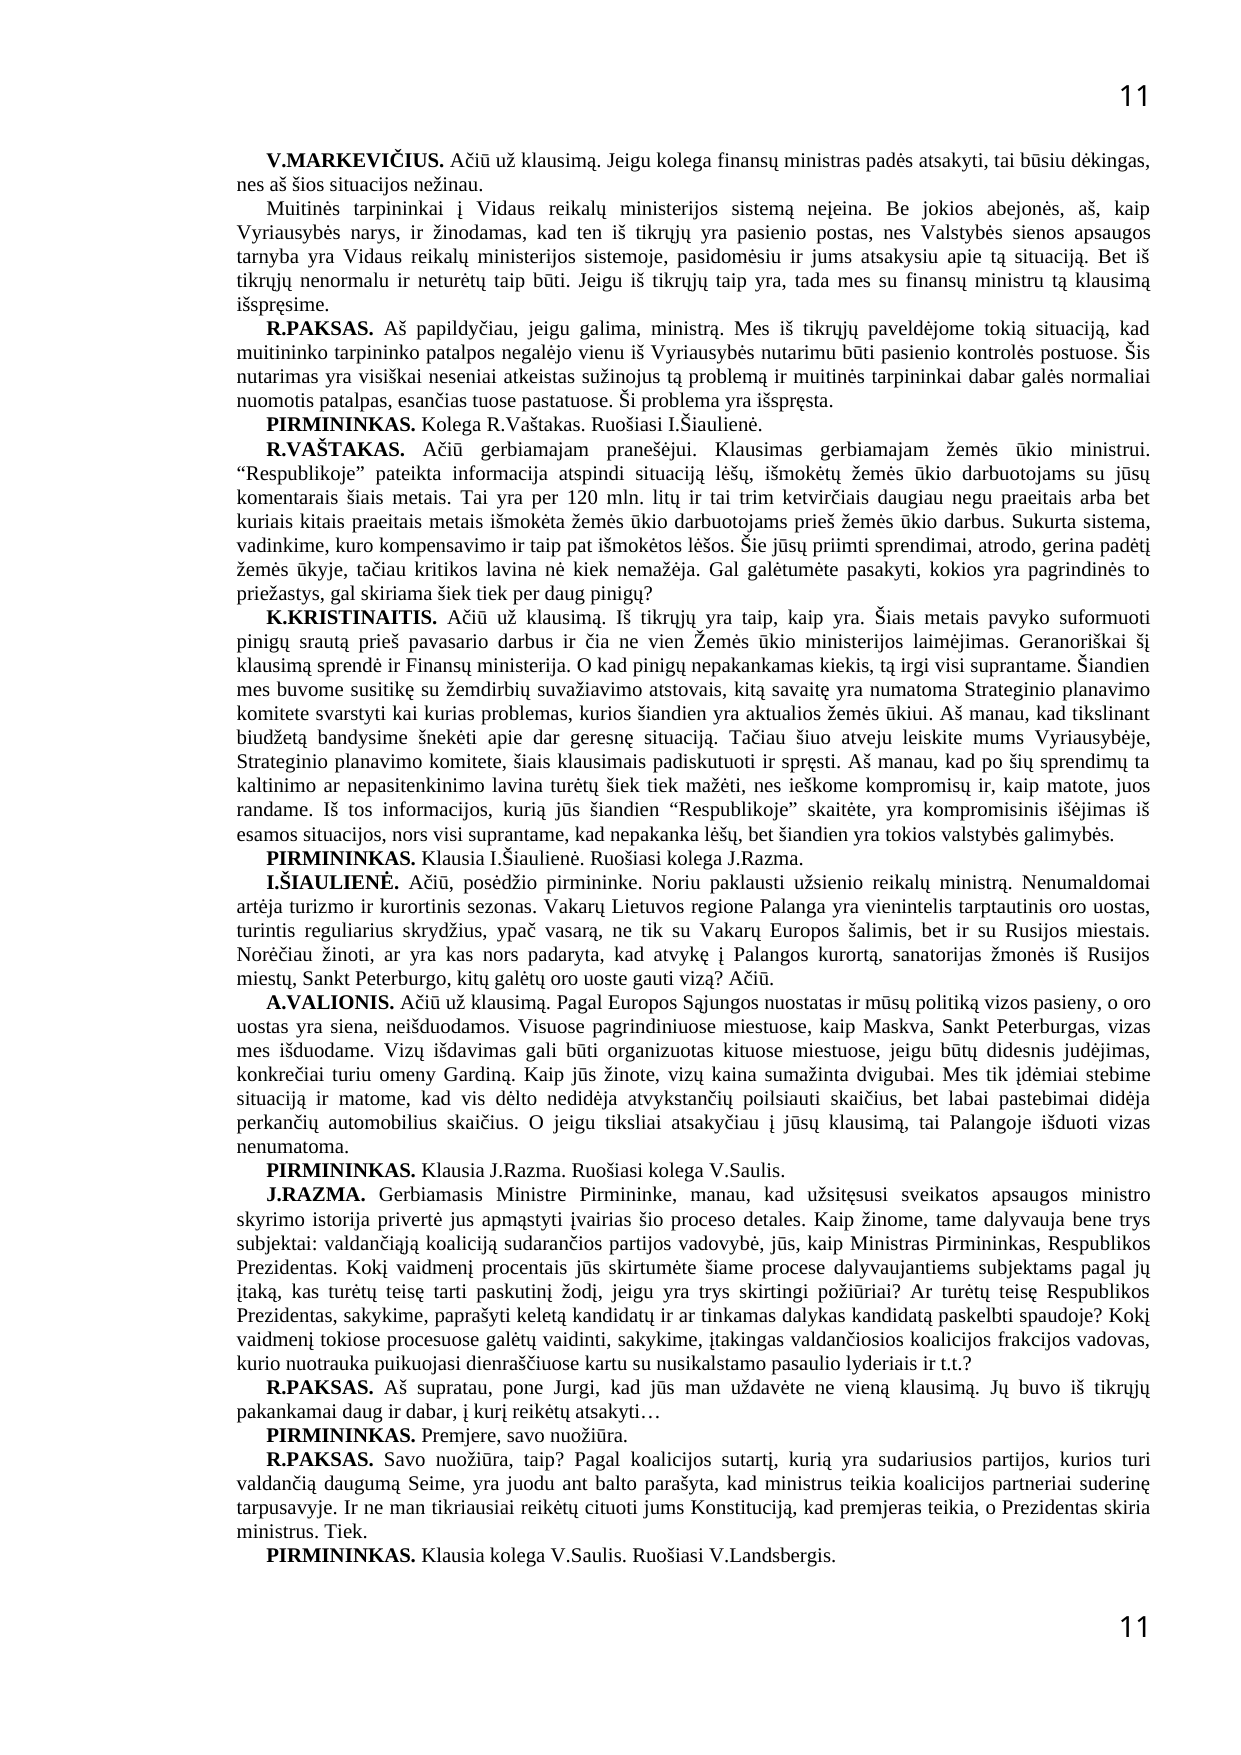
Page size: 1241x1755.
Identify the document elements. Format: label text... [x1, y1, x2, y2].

text PIRMININKAS. Premjere, savo nuožiūra. [236, 1423, 1152, 1447]
text PIRMININKAS. Kolega R.Vaštakas. Ruošiasi I.Šiaulienė. [236, 412, 1152, 436]
text V.MARKEVIČIUS. Ačiū už klausimą. Jeigu kolega finansų ministras padės atsakyti, tai būsiu dėkingas, nes aš šios situacijos nežinau. [236, 148, 1152, 196]
text PIRMININKAS. Klausia J.Razma. Ruošiasi kolega V.Saulis. [236, 1158, 1152, 1182]
text R.VAŠTAKAS. Ačiū gerbiamajam pranešėjui. Klausimas gerbiamajam žemės ūkio ministrui. “Respublikoje” pateikta informacija atspindi situaciją lėšų, išmokėtų žemės ūkio darbuotojams su jūsų komentarais šiais metais. Tai yra per 120 mln. litų ir tai trim ketvirčiais daugiau negu praeitais arba bet kuriais kitais praeitais metais išmokėta žemės ūkio darbuotojams prieš žemės ūkio darbus. Sukurta sistema, vadinkime, kuro kompensavimo ir taip pat išmokėtos lėšos. Šie jūsų priimti sprendimai, atrodo, gerina padėtį žemės ūkyje, tačiau kritikos lavina nė kiek nemažėja. Gal galėtumėte pasakyti, kokios yra pagrindinės to priežastys, gal skiriama šiek tiek per daug pinigų? [236, 436, 1152, 605]
text R.PAKSAS. Aš supratau, pone Jurgi, kad jūs man uždavėte ne vieną klausimą. Jų buvo iš tikrųjų pakankamai daug ir dabar, į kurį reikėtų atsakyti… [236, 1375, 1152, 1423]
text R.PAKSAS. Savo nuožiūra, taip? Pagal koalicijos sutartį, kurią yra sudariusios partijos, kurios turi valdančią daugumą Seime, yra juodu ant balto parašyta, kad ministrus teikia koalicijos partneriai suderinę tarpusavyje. Ir ne man tikriausiai reikėtų cituoti jums Konstituciją, kad premjeras teikia, o Prezidentas skiria ministrus. Tiek. [236, 1447, 1152, 1543]
text PIRMININKAS. Klausia I.Šiaulienė. Ruošiasi kolega J.Razma. [236, 846, 1152, 869]
text I.ŠIAULIENĖ. Ačiū, posėdžio pirmininke. Noriu paklausti užsienio reikalų ministrą. Nenumaldomai artėja turizmo ir kurortinis sezonas. Vakarų Lietuvos regione Palanga yra vienintelis tarptautinis oro uostas, turintis reguliarius skrydžius, ypač vasarą, ne tik su Vakarų Europos šalimis, bet ir su Rusijos miestais. Norėčiau žinoti, ar yra kas nors padaryta, kad atvykę į Palangos kurortą, sanatorijas žmonės iš Rusijos miestų, Sankt Peterburgo, kitų galėtų oro uoste gauti vizą? Ačiū. [236, 869, 1152, 990]
text A.VALIONIS. Ačiū už klausimą. Pagal Europos Sąjungos nuostatas ir mūsų politiką vizos pasieny, o oro uostas yra siena, neišduodamos. Visuose pagrindiniuose miestuose, kaip Maskva, Sankt Peterburgas, vizas mes išduodame. Vizų išdavimas gali būti organizuotas kituose miestuose, jeigu būtų didesnis judėjimas, konkrečiai turiu omeny Gardiną. Kaip jūs žinote, vizų kaina sumažinta dvigubai. Mes tik įdėmiai stebime situaciją ir matome, kad vis dėlto nedidėja atvykstančių poilsiauti skaičius, bet labai pastebimai didėja perkančių automobilius skaičius. O jeigu tiksliai atsakyčiau į jūsų klausimą, tai Palangoje išduoti vizas nenumatoma. [236, 990, 1152, 1158]
text J.RAZMA. Gerbiamasis Ministre Pirmininke, manau, kad užsitęsusi sveikatos apsaugos ministro skyrimo istorija privertė jus apmąstyti įvairias šio proceso detales. Kaip žinome, tame dalyvauja bene trys subjektai: valdančiąją koaliciją sudarančios partijos vadovybė, jūs, kaip Ministras Pirmininkas, Respublikos Prezidentas. Kokį vaidmenį procentais jūs skirtumėte šiame procese dalyvaujantiems subjektams pagal jų įtaką, kas turėtų teisę tarti paskutinį žodį, jeigu yra trys skirtingi požiūriai? Ar turėtų teisę Respublikos Prezidentas, sakykime, paprašyti keletą kandidatų ir ar tinkamas dalykas kandidatą paskelbti spaudoje? Kokį vaidmenį tokiose procesuose galėtų vaidinti, sakykime, įtakingas valdančiosios koalicijos frakcijos vadovas, kurio nuotrauka puikuojasi dienraščiuose kartu su nusikalstamo pasaulio lyderiais ir t.t.? [236, 1182, 1152, 1375]
text K.KRISTINAITIS. Ačiū už klausimą. Iš tikrųjų yra taip, kaip yra. Šiais metais pavyko suformuoti pinigų srautą prieš pavasario darbus ir čia ne vien Žemės ūkio ministerijos laimėjimas. Geranoriškai šį klausimą sprendė ir Finansų ministerija. O kad pinigų nepakankamas kiekis, tą irgi visi suprantame. Šiandien mes buvome susitikę su žemdirbių suvažiavimo atstovais, kitą savaitę yra numatoma Strateginio planavimo komitete svarstyti kai kurias problemas, kurios šiandien yra aktualios žemės ūkiui. Aš manau, kad tikslinant biudžetą bandysime šnekėti apie dar geresnę situaciją. Tačiau šiuo atveju leiskite mums Vyriausybėje, Strateginio planavimo komitete, šiais klausimais padiskutuoti ir spręsti. Aš manau, kad po šių sprendimų ta kaltinimo ar nepasitenkinimo lavina turėtų šiek tiek mažėti, nes ieškome kompromisų ir, kaip matote, juos randame. Iš tos informacijos, kurią jūs šiandien “Respublikoje” skaitėte, yra kompromisinis išėjimas iš esamos situacijos, nors visi suprantame, kad nepakanka lėšų, bet šiandien yra tokios valstybės galimybės. [236, 605, 1152, 846]
text PIRMININKAS. Klausia kolega V.Saulis. Ruošiasi V.Landsbergis. [236, 1543, 1152, 1567]
text R.PAKSAS. Aš papildyčiau, jeigu galima, ministrą. Mes iš tikrųjų paveldėjome tokią situaciją, kad muitininko tarpininko patalpos negalėjo vienu iš Vyriausybės nutarimu būti pasienio kontrolės postuose. Šis nutarimas yra visiškai neseniai atkeistas sužinojus tą problemą ir muitinės tarpininkai dabar galės normaliai nuomotis patalpas, esančias tuose pastatuose. Ši problema yra išspręsta. [236, 316, 1152, 412]
text Muitinės tarpininkai į Vidaus reikalų ministerijos sistemą neįeina. Be jokios abejonės, aš, kaip Vyriausybės narys, ir žinodamas, kad ten iš tikrųjų yra pasienio postas, nes Valstybės sienos apsaugos tarnyba yra Vidaus reikalų ministerijos sistemoje, pasidomėsiu ir jums atsakysiu apie tą situaciją. Bet iš tikrųjų nenormalu ir neturėtų taip būti. Jeigu iš tikrųjų taip yra, tada mes su finansų ministru tą klausimą išspręsime. [236, 196, 1152, 316]
